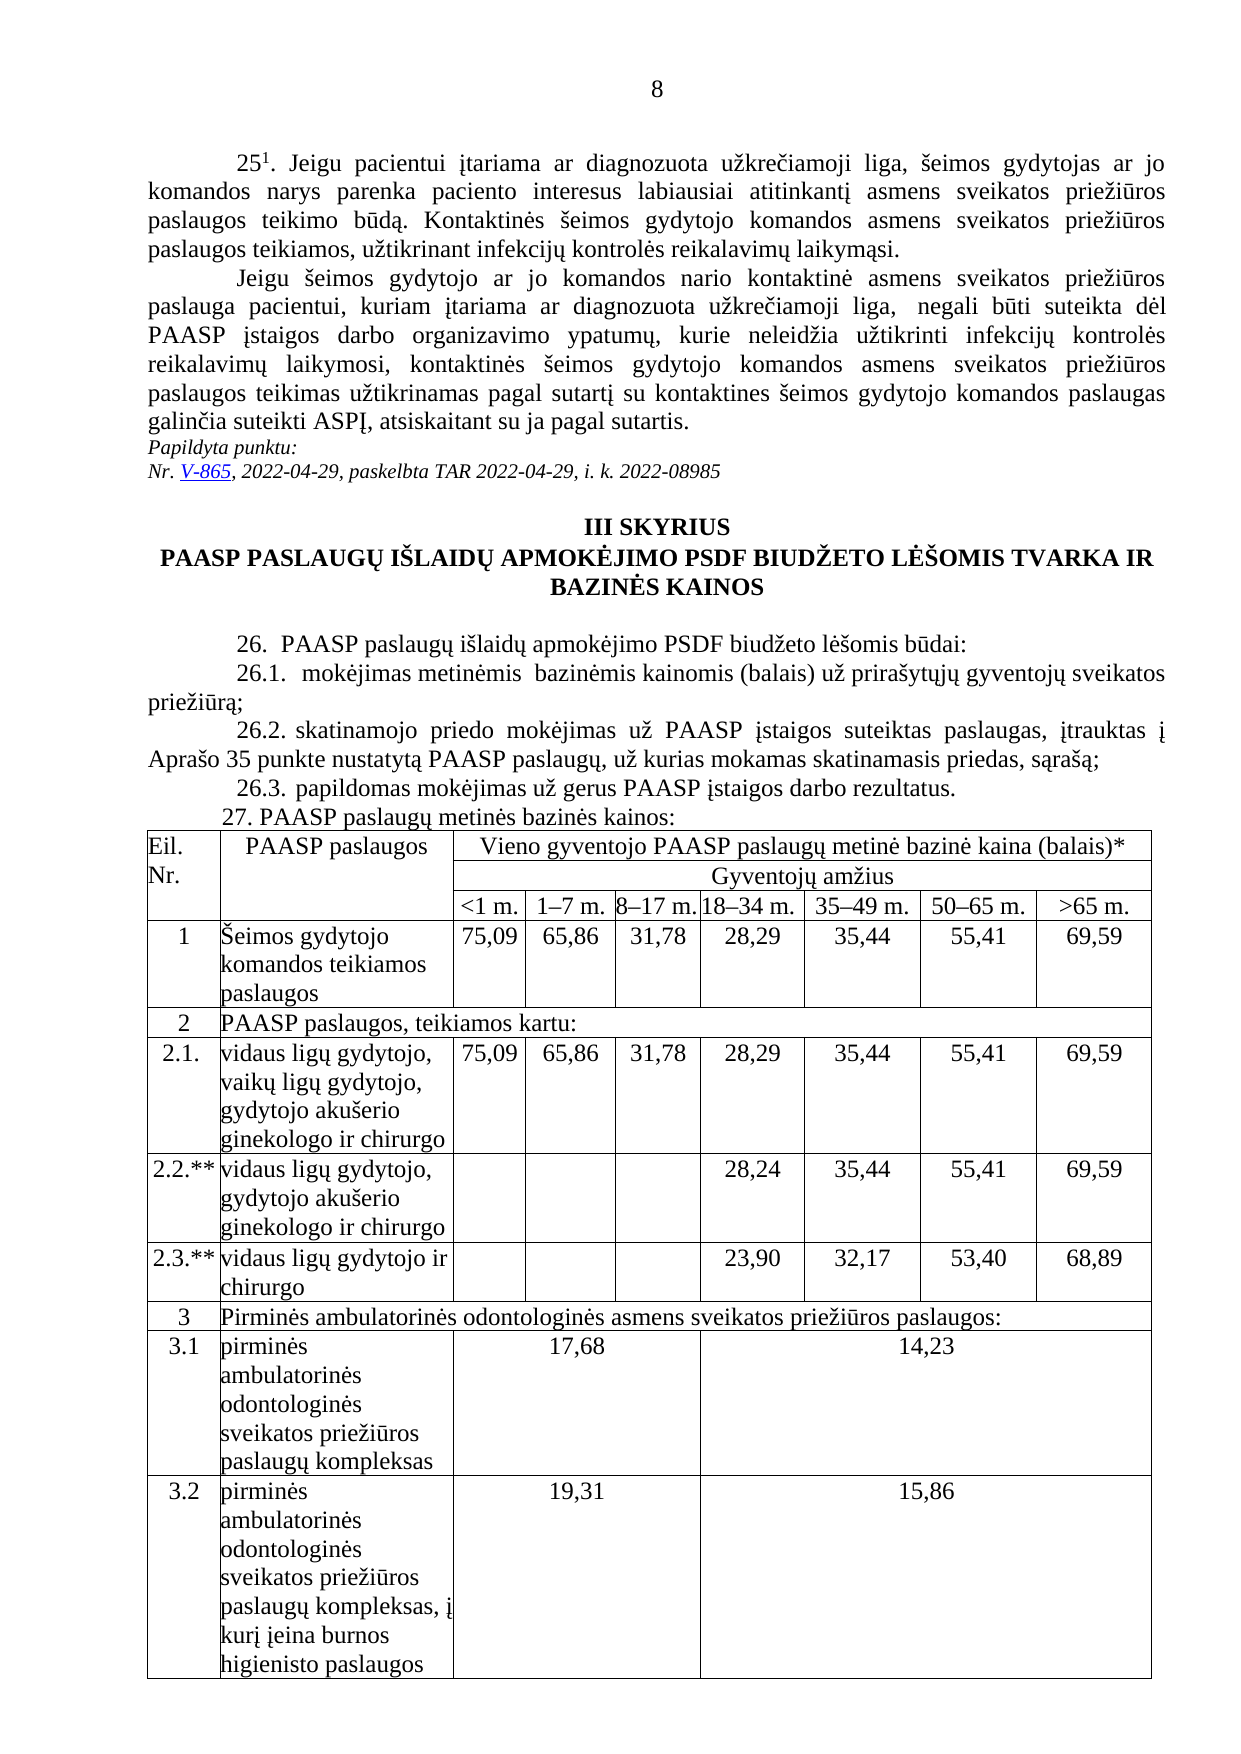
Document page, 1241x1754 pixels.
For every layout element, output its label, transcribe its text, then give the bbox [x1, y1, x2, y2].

text 26.2. skatinamojo priedo mokėjimas už PAASP įstaigos suteiktas paslaugas, įtrauktas į Aprašo 35 punkte nustatytą PAASP paslaugų, už kurias mokamas skatinamasis priedas, sąrašą; [148, 715, 1166, 773]
text 26.1. mokėjimas metinėmis bazinėmis kainomis (balais) už prirašytųjų gyventojų sveikatos priežiūrą; [148, 658, 1166, 715]
table_cell 19,31 [454, 1476, 700, 1677]
table_cell >65 m. [1037, 891, 1151, 920]
table_cell 2.3.** [148, 1243, 220, 1301]
table_header Vieno gyventojo PAASP paslaugų metinė bazinė kaina (balais)* [454, 831, 1151, 860]
text Nr. V-865, 2022-04-29, paskelbta TAR 2022-04-29, i. k. 2022-08985 [148, 459, 1166, 483]
table_header PAASP paslaugos [221, 831, 453, 920]
table_cell 28,29 [701, 921, 804, 1007]
table_cell 2 [148, 1008, 220, 1037]
table_cell vidaus ligų gydytojo, gydytojo akušerio ginekologo ir chirurgo [221, 1154, 453, 1242]
text III SKYRIUS [148, 512, 1166, 541]
table_cell vidaus ligų gydytojo ir chirurgo [221, 1243, 453, 1301]
table_cell 31,78 [616, 1038, 700, 1153]
table_cell pirminės ambulatorinės odontologinės sveikatos priežiūros paslaugų kompleksas [221, 1331, 453, 1475]
table_cell [526, 1243, 615, 1301]
table_cell 28,29 [701, 1038, 804, 1153]
table_cell 31,78 [616, 921, 700, 1007]
table_cell 28,24 [701, 1154, 804, 1242]
table_cell <1 m. [454, 891, 525, 920]
table_cell 55,41 [921, 921, 1036, 1007]
table_cell 75,09 [454, 921, 525, 1007]
table_cell 3.1 [148, 1331, 220, 1475]
table_cell 69,59 [1037, 1038, 1151, 1153]
table_cell 8–17 m. [616, 891, 700, 920]
table_cell PAASP paslaugos, teikiamos kartu: [221, 1008, 1151, 1037]
table_cell 55,41 [921, 1154, 1036, 1242]
table_cell 1–7 m. [526, 891, 615, 920]
table_cell 55,41 [921, 1038, 1036, 1153]
text 26.3. papildomas mokėjimas už gerus PAASP įstaigos darbo rezultatus. [148, 773, 1166, 802]
table_cell 32,17 [805, 1243, 920, 1301]
table_cell 75,09 [454, 1038, 525, 1153]
table_cell Šeimos gydytojo komandos teikiamos paslaugos [221, 921, 453, 1007]
table_cell 2.2.** [148, 1154, 220, 1242]
table_cell 69,59 [1037, 1154, 1151, 1242]
table_cell 65,86 [526, 1038, 615, 1153]
text 26. PAASP paslaugų išlaidų apmokėjimo PSDF biudžeto lėšomis būdai: [148, 629, 1166, 658]
table_cell 15,86 [701, 1476, 1151, 1677]
table_cell [616, 1243, 700, 1301]
text Papildyta punktu: [148, 435, 1166, 459]
table_cell 69,59 [1037, 921, 1151, 1007]
text Jeigu šeimos gydytojo ar jo komandos nario kontaktinė asmens sveikatos priežiūros paslauga pacientui, kuriam įtariama ar diagnozuota užkrečiamoji liga, negali būti suteikta dėl PAASP įstaigos darbo organizavimo ypatumų, kurie neleidžia užtikrinti infekcijų kontrolės reikalavimų laikymosi, kontaktinės šeimos gydytojo komandos asmens sveikatos priežiūros paslaugos teikimas užtikrinamas pagal sutartį su kontaktines šeimos gydytojo komandos paslaugas galinčia suteikti ASPĮ, atsiskaitant su ja pagal sutartis. [148, 263, 1166, 435]
table_cell 2.1. [148, 1038, 220, 1153]
table_cell 17,68 [454, 1331, 700, 1475]
table_cell 14,23 [701, 1331, 1151, 1475]
table_cell 68,89 [1037, 1243, 1151, 1301]
table_header Eil. Nr. [148, 831, 220, 920]
table_cell vidaus ligų gydytojo, vaikų ligų gydytojo, gydytojo akušerio ginekologo ir chirurgo [221, 1038, 453, 1153]
table_cell pirminės ambulatorinės odontologinės sveikatos priežiūros paslaugų kompleksas, į kurį įeina burnos higienisto paslaugos [221, 1476, 453, 1677]
table_cell 35–49 m. [805, 891, 920, 920]
table_cell 35,44 [805, 1038, 920, 1153]
table_cell Pirminės ambulatorinės odontologinės asmens sveikatos priežiūros paslaugos: [221, 1302, 1151, 1330]
text PAASP PASLAUGŲ IŠLAIDŲ APMOKĖJIMO PSDF BIUDŽETO LĖŠOMIS TVARKA IR BAZINĖS KAINOS [148, 543, 1166, 600]
table_cell 3.2 [148, 1476, 220, 1677]
table_cell 23,90 [701, 1243, 804, 1301]
text 251. Jeigu pacientui įtariama ar diagnozuota užkrečiamoji liga, šeimos gydytojas ar jo komandos narys parenka paciento interesus labiausiai atitinkantį asmens sveikatos priežiūros paslaugos teikimo būdą. Kontaktinės šeimos gydytojo komandos asmens sveikatos priežiūros paslaugos teikiamos, užtikrinant infekcijų kontrolės reikalavimų laikymąsi. [148, 148, 1166, 263]
table_cell [616, 1154, 700, 1242]
text 27. PAASP paslaugų metinės bazinės kainos: [148, 802, 1166, 830]
table_cell 35,44 [805, 1154, 920, 1242]
table_cell 3 [148, 1302, 220, 1330]
table_cell [526, 1154, 615, 1242]
table_cell 50–65 m. [921, 891, 1036, 920]
table_cell [454, 1243, 525, 1301]
table_cell 53,40 [921, 1243, 1036, 1301]
table_cell [454, 1154, 525, 1242]
table_cell Gyventojų amžius [454, 861, 1151, 890]
table_cell 18–34 m. [701, 891, 804, 920]
table_cell 1 [148, 921, 220, 1007]
table_cell 65,86 [526, 921, 615, 1007]
table_cell 35,44 [805, 921, 920, 1007]
